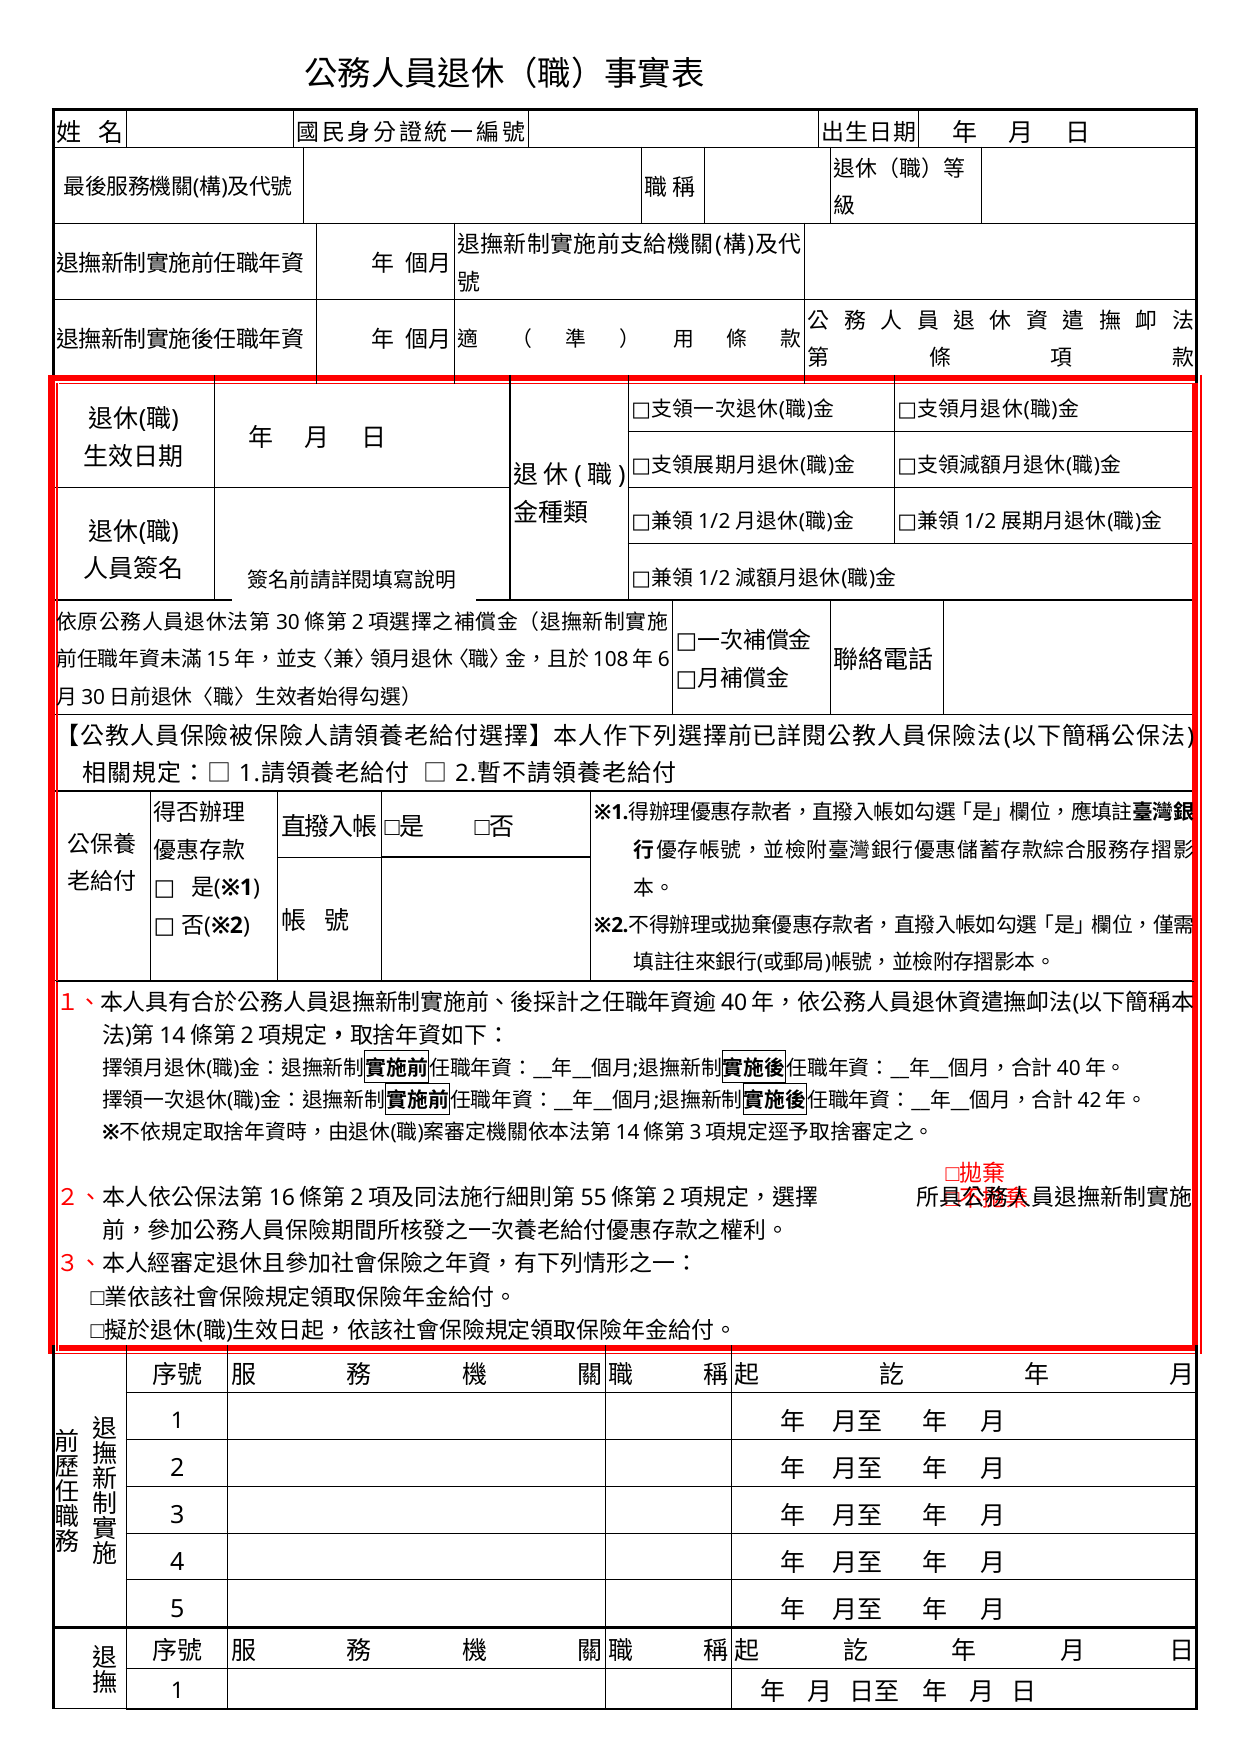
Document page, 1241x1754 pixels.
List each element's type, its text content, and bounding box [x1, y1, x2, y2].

table_cell [705, 148, 830, 223]
table_cell 退休(職) 人員簽名 [58, 488, 214, 599]
table_cell [382, 858, 590, 979]
table_cell 年 月至 年 月 [732, 1440, 1195, 1486]
table_cell 公務人員退休資遣撫卹法 第 條 項 款 [805, 300, 1195, 375]
table_cell [228, 1487, 605, 1532]
table_cell 起訖年月日 [732, 1629, 1195, 1668]
table_cell 序號 [127, 1629, 227, 1668]
table_cell 年 月至 年 月 [732, 1487, 1195, 1532]
table_cell □兼領1/2減額月退休(職)金 [629, 544, 1192, 599]
table_cell [304, 148, 641, 223]
table_cell 起訖年月 [732, 1354, 1195, 1392]
table_cell 適（準）用條款 [455, 300, 804, 375]
table_cell 直撥入帳 [278, 792, 381, 856]
table_cell 帳 號 [278, 858, 381, 979]
table_cell 退撫新制實施前支給機關(構)及代號 [455, 224, 804, 299]
table_cell 1 [127, 1393, 227, 1439]
table_cell [606, 1440, 731, 1486]
table_cell □兼領1/2月退休(職)金 [629, 488, 894, 543]
table_header 年 月 日 [919, 111, 1195, 147]
table_cell 【公教人員保險被保險人請領養老給付選擇】本人作下列選擇前已詳閱公教人員保險法(以下簡稱公保法)相關規定：□ 1.請領養老給付 □ 2.暫不請領養老給付 [58, 715, 1192, 790]
table_cell □支領月退休(職)金 [895, 384, 1192, 431]
table_cell 1 [127, 1669, 227, 1708]
table_cell 年 月至 年 月 [732, 1580, 1195, 1626]
table_cell 服務機關 [228, 1354, 605, 1392]
table_cell [606, 1534, 731, 1579]
table_cell 退休(職) 生效日期 [55, 381, 214, 487]
table_header 國民身分證統一編號 [294, 111, 528, 147]
table_header 出生日期 [819, 111, 918, 147]
table_cell 年 個月 [317, 224, 454, 299]
table_cell [606, 1580, 731, 1626]
table_cell 年 月至 年 月 [732, 1393, 1195, 1439]
text 公務人員退休（職）事實表 [187, 33, 1200, 108]
table_header [127, 111, 293, 147]
table_header [529, 111, 818, 147]
table_cell 退撫新制實施前任職年資 [55, 224, 316, 299]
table_cell 序號 [127, 1354, 227, 1392]
table_cell 年 個月 [317, 300, 454, 375]
table_cell １、本人具有合於公務人員退撫新制實施前、後採計之任職年資逾40年，依公務人員退休資遣撫卹法(以下簡稱本法)第14條第2項規定，取捨年資如下： 擇領月退休(職)金：退撫新制實施前任職年資：__年__個月;退撫新制實施後任職年資：__年__個月，合計40年。 擇領一次退休(職)金：退撫新制實施前任職年資：__年__個月;退撫新制實施後任職年資：__年__個月，合計42年。 ※不依規定取捨年資時，由退休(職)案審定機關依本法第14條第3項規定逕予取捨審定之。 ２、本人依公保法第16條第2項及同法施行細則第55條第2項規定，選擇 所具公務人員退撫新制實施前，參加公務人員保險期間所核發之一次養老給付優惠存款之權利。 ３、本人經審定退休且參加社會保險之年資，有下列情形之一： □業依該社會保險規定領取保險年金給付。 □擬於退休(職)生效日起，依該社會保險規定領取保險年金給付。 [58, 982, 1192, 1345]
table_cell [805, 224, 1195, 299]
table_cell [228, 1393, 605, 1439]
table_cell 得否辦理 優惠存款 是(※1) □ 否(※2) [151, 792, 277, 979]
table_cell □支領一次退休(職)金 [629, 384, 894, 431]
table_cell □支領展期月退休(職)金 [629, 432, 894, 487]
table_cell 3 [127, 1487, 227, 1532]
table_cell 年 月至 年 月 [732, 1534, 1195, 1579]
table_cell 退撫新制實施 前歷任職務 [55, 1354, 126, 1626]
table_cell □兼領1/2展期月退休(職)金 [895, 488, 1192, 543]
table_cell [982, 148, 1195, 223]
table_cell 年 月 日 [215, 384, 509, 487]
table_cell 退休(職)金種類 [511, 384, 628, 599]
table_cell [606, 1393, 731, 1439]
table_cell 退撫新制實施後任職年資 [55, 300, 316, 375]
table_cell 5 [127, 1580, 227, 1626]
table_cell 依原公務人員退休法第30條第2項選擇之補償金（退撫新制實施前任職年資未滿15年，並支〈兼〉領月退休〈職〉金，且於108年6月30日前退休〈職〉生效者始得勾選） [58, 601, 672, 714]
table_cell [228, 1669, 605, 1708]
table_cell 2 [127, 1440, 227, 1486]
table_cell [606, 1669, 731, 1708]
table_cell [228, 1440, 605, 1486]
table_cell [228, 1534, 605, 1579]
table_cell 4 [127, 1534, 227, 1579]
table_header 姓名 [55, 111, 126, 147]
table_cell 年 月 日至 年 月 日 [732, 1669, 1195, 1708]
table_cell [944, 601, 1192, 714]
table_cell [215, 488, 509, 605]
table_cell 最後服務機關(構)及代號 [55, 148, 303, 223]
table_cell 退撫新制實施後 歷任職務 [55, 1629, 126, 1708]
table_cell [606, 1487, 731, 1532]
table_cell □支領減額月退休(職)金 [895, 432, 1192, 487]
table_cell 職稱 [606, 1629, 731, 1668]
table_cell 公保養老給付 [58, 792, 150, 979]
table_cell 職稱 [606, 1354, 731, 1392]
table_cell □是 □否 [382, 792, 590, 856]
table_cell [228, 1580, 605, 1626]
table_cell □一次補償金 □月補償金 [673, 601, 830, 714]
table_cell ※1.得辦理優惠存款者，直撥入帳如勾選「是」欄位，應填註臺灣銀行優存帳號，並檢附臺灣銀行優惠儲蓄存款綜合服務存摺影本。 ※2.不得辦理或拋棄優惠存款者，直撥入帳如勾選「是」欄位，僅需填註往來銀行(或郵局)帳號，並檢附存摺影本。 [591, 792, 1192, 979]
table_cell 服務機關 [228, 1629, 605, 1668]
table_cell 聯絡電話 [831, 601, 943, 714]
table_cell 職 稱 [642, 148, 704, 223]
table_cell 退休（職）等級 [831, 148, 981, 223]
